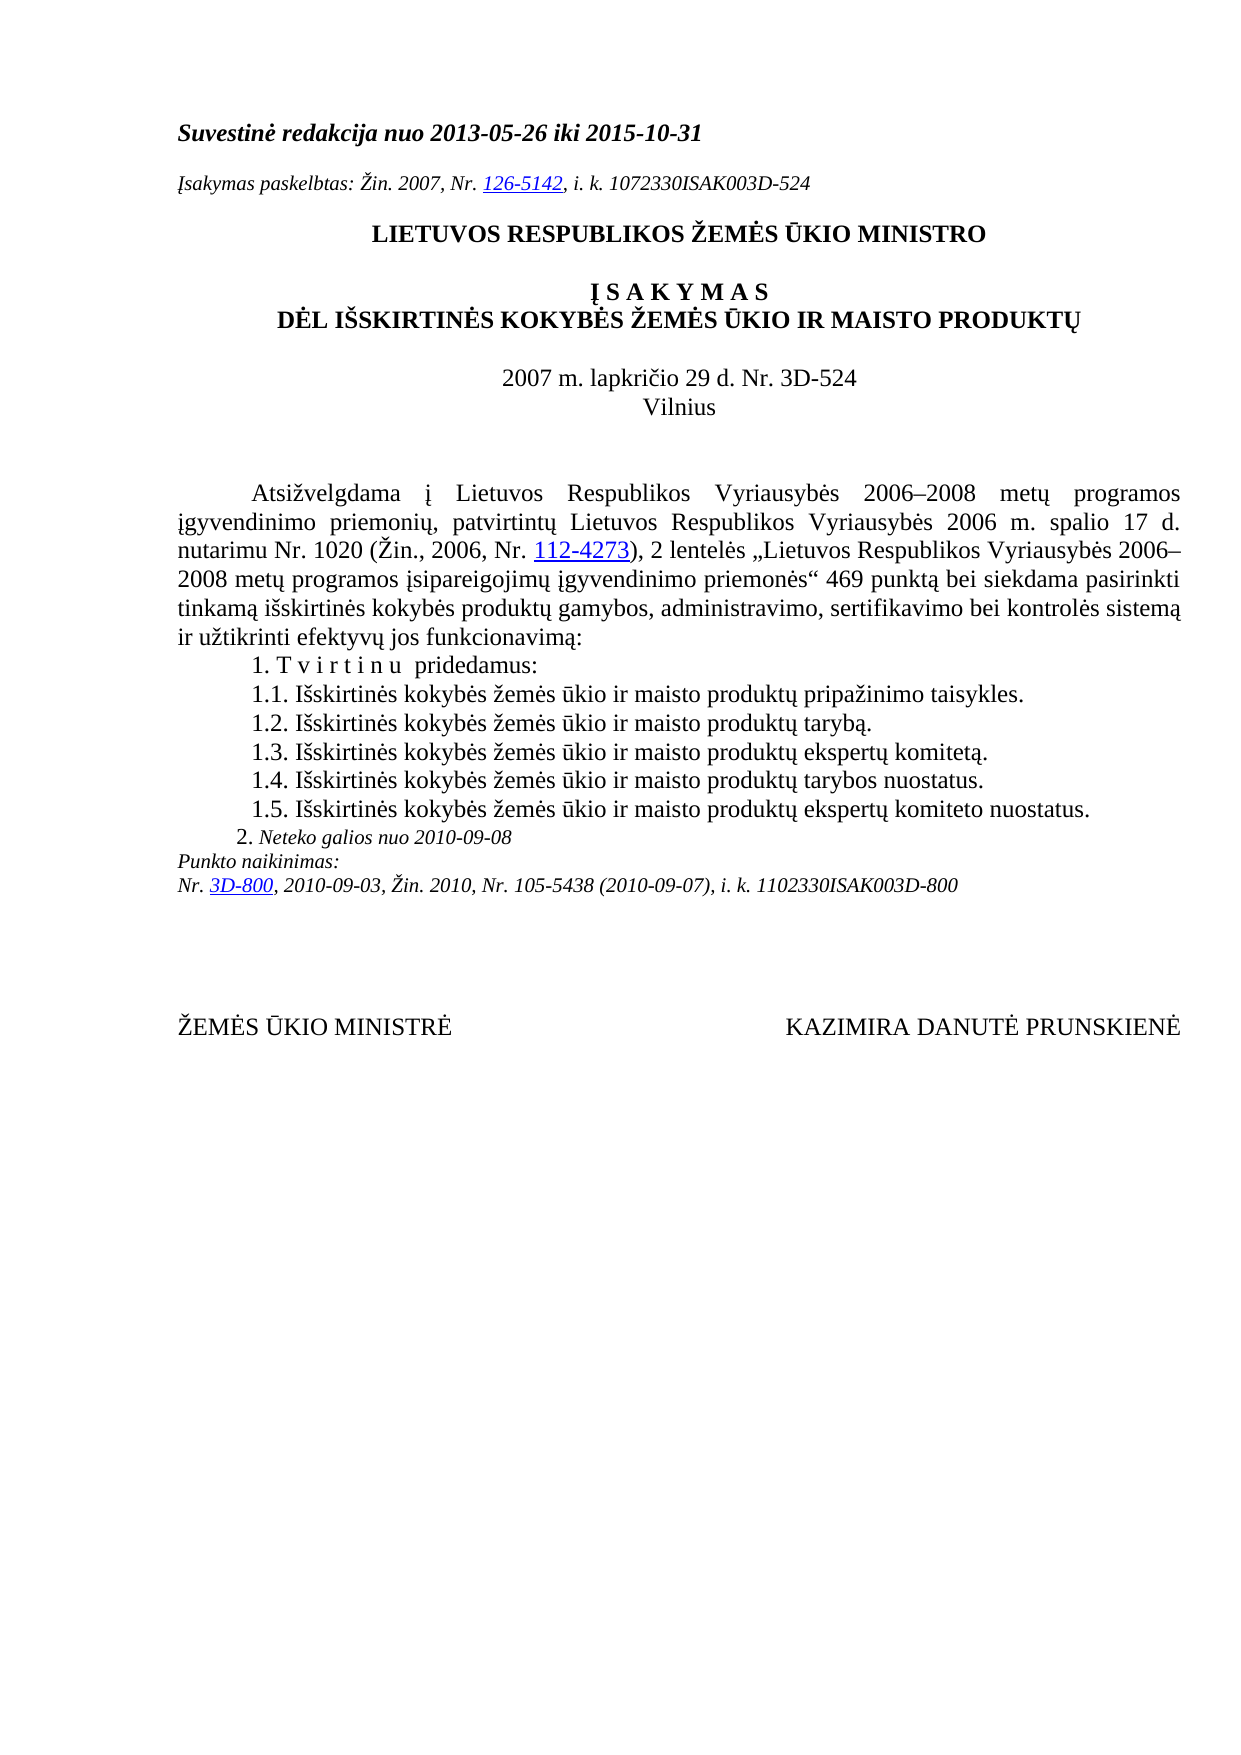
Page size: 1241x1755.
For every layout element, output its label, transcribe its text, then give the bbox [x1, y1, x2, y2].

text Suvestinė redakcija nuo 2013-05-26 iki 2015-10-31 [177, 118, 1181, 147]
text 2. Neteko galios nuo 2010-09-08 [177, 823, 1181, 849]
text Vilnius [177, 392, 1181, 420]
text 1.1. Išskirtinės kokybės žemės ūkio ir maisto produktų pripažinimo taisykles. [177, 679, 1181, 708]
text 1.4. Išskirtinės kokybės žemės ūkio ir maisto produktų tarybos nuostatus. [177, 765, 1181, 794]
text 1.5. Išskirtinės kokybės žemės ūkio ir maisto produktų ekspertų komiteto nuostatus. [177, 794, 1181, 823]
text LIETUVOS RESPUBLIKOS ŽEMĖS ŪKIO MINISTRO [177, 219, 1181, 248]
text Į S A K Y M A S [177, 277, 1181, 305]
text Nr. 3D-800, 2010-09-03, Žin. 2010, Nr. 105-5438 (2010-09-07), i. k. 1102330ISAK003D-800 [177, 873, 1181, 897]
text ŽEMĖS ŪKIO MINISTRĖ KAZIMIRA DANUTĖ PRUNSKIENĖ [177, 1012, 1181, 1041]
text Punkto naikinimas: [177, 849, 1181, 873]
text DĖL IŠSKIRTINĖS KOKYBĖS ŽEMĖS ŪKIO IR MAISTO PRODUKTŲ [177, 305, 1181, 334]
text 1.3. Išskirtinės kokybės žemės ūkio ir maisto produktų ekspertų komitetą. [177, 737, 1181, 765]
text 2007 m. lapkričio 29 d. Nr. 3D-524 [177, 363, 1181, 392]
text Įsakymas paskelbtas: Žin. 2007, Nr. 126-5142, i. k. 1072330ISAK003D-524 [177, 171, 1181, 195]
text 1.2. Išskirtinės kokybės žemės ūkio ir maisto produktų tarybą. [177, 708, 1181, 737]
text 1. Tvirtinu pridedamus: [177, 650, 1181, 679]
text Atsižvelgdama į Lietuvos Respublikos Vyriausybės 2006–2008 metų programos įgyvendinimo priemonių, patvirtintų Lietuvos Respublikos Vyriausybės 2006 m. spalio 17 d. nutarimu Nr. 1020 (Žin., 2006, Nr. 112-4273), 2 lentelės „Lietuvos Respublikos Vyriausybės 2006–2008 metų programos įsipareigojimų įgyvendinimo priemonės“ 469 punktą bei siekdama pasirinkti tinkamą išskirtinės kokybės produktų gamybos, administravimo, sertifikavimo bei kontrolės sistemą ir užtikrinti efektyvų jos funkcionavimą: [177, 478, 1181, 650]
